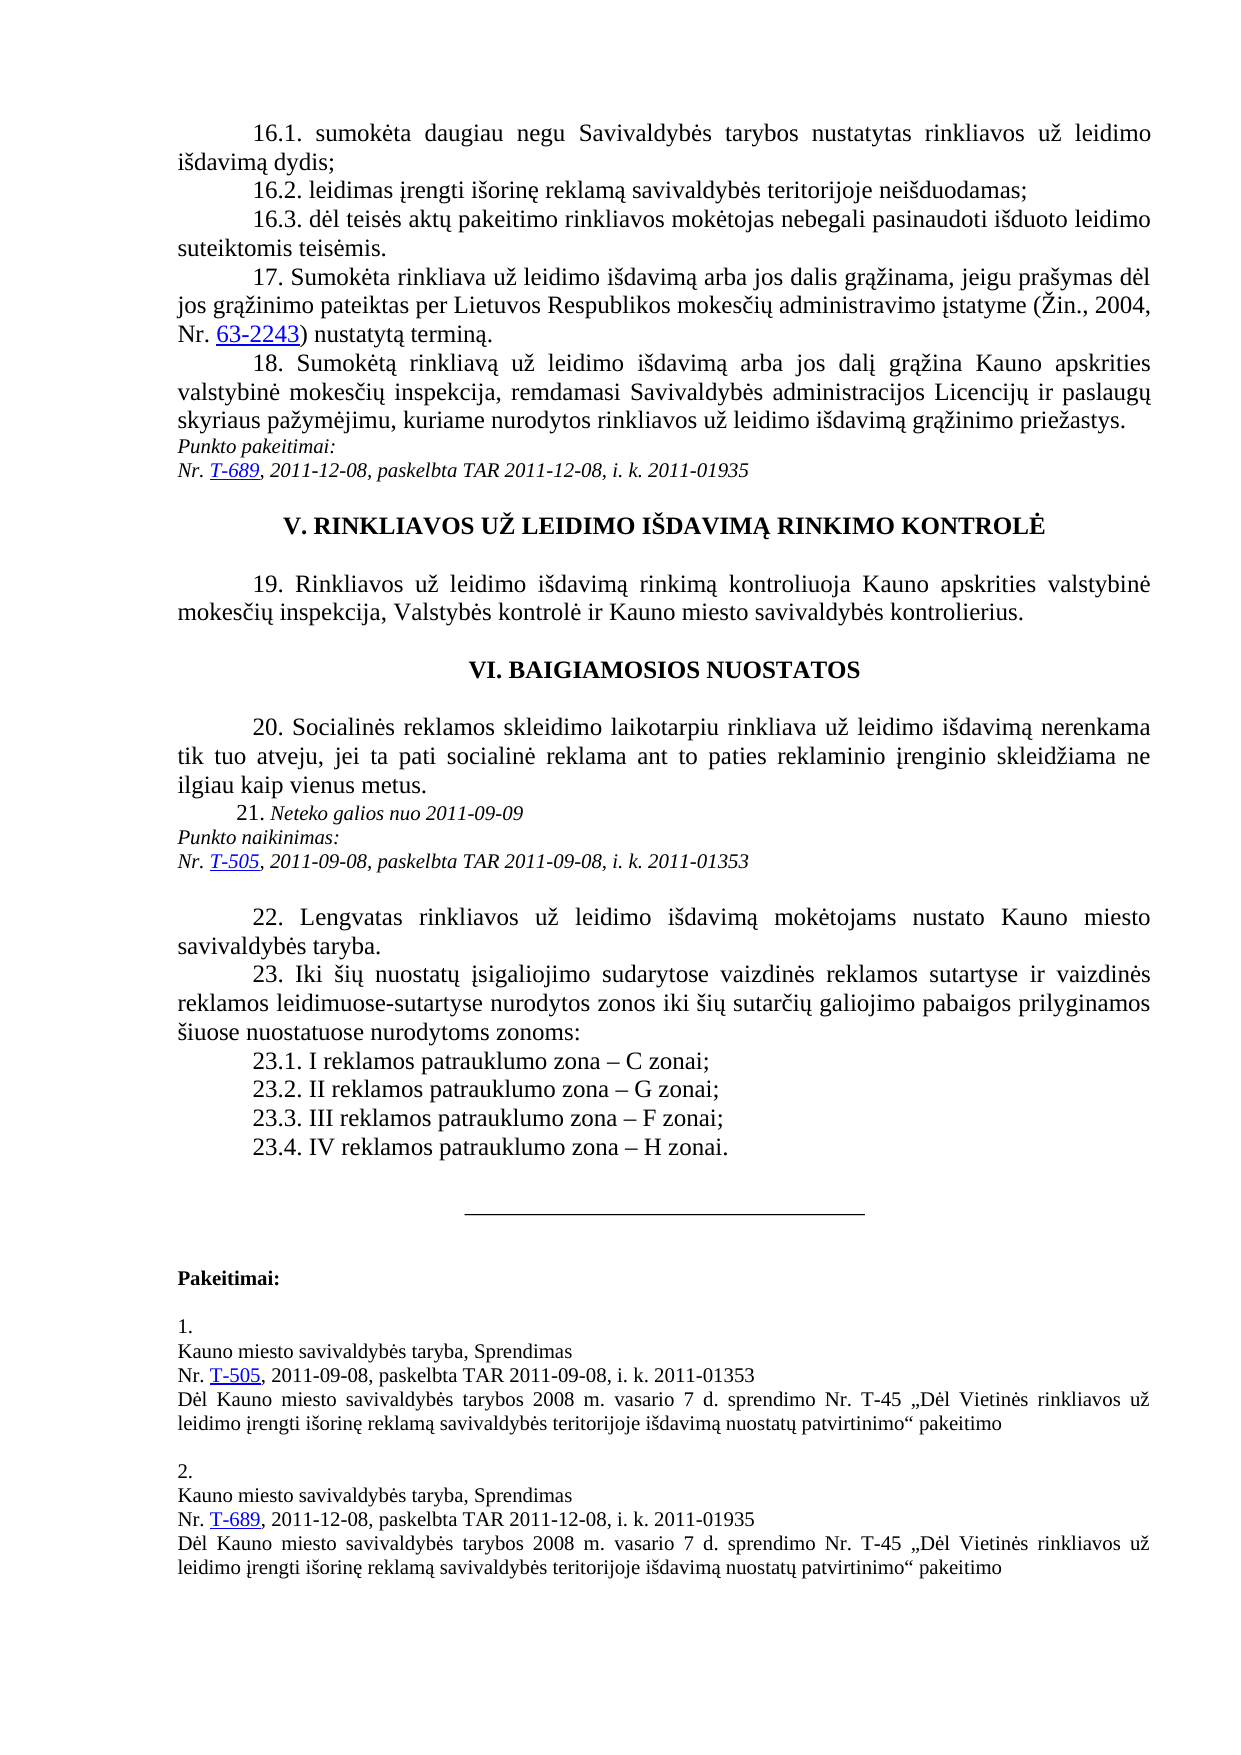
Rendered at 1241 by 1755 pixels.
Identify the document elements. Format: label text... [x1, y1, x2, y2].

text 23.2. II reklamos patrauklumo zona – G zonai; [177, 1074, 1152, 1103]
text 18. Sumokėtą rinkliavą už leidimo išdavimą arba jos dalį grąžina Kauno apskrities valstybinė mokesčių inspekcija, remdamasi Savivaldybės administracijos Licencijų ir paslaugų skyriaus pažymėjimu, kuriame nurodytos rinkliavos už leidimo išdavimą grąžinimo priežastys. [177, 348, 1152, 434]
text Kauno miesto savivaldybės taryba, Sprendimas [177, 1483, 1152, 1507]
text Nr. T-689, 2011-12-08, paskelbta TAR 2011-12-08, i. k. 2011-01935 [177, 458, 1152, 482]
text Nr. T-689, 2011-12-08, paskelbta TAR 2011-12-08, i. k. 2011-01935 [177, 1507, 1152, 1531]
text Punkto pakeitimai: [177, 434, 1152, 458]
text Punkto naikinimas: [177, 825, 1152, 849]
text 16.3. dėl teisės aktų pakeitimo rinkliavos mokėtojas nebegali pasinaudoti išduoto leidimo suteiktomis teisėmis. [177, 204, 1152, 262]
text 23.4. IV reklamos patrauklumo zona – H zonai. [177, 1132, 1152, 1161]
text 22. Lengvatas rinkliavos už leidimo išdavimą mokėtojams nustato Kauno miesto savivaldybės taryba. [177, 902, 1152, 959]
text Nr. T-505, 2011-09-08, paskelbta TAR 2011-09-08, i. k. 2011-01353 [177, 849, 1152, 873]
text Pakeitimai: [177, 1266, 1152, 1290]
text 23.1. I reklamos patrauklumo zona – C zonai; [177, 1046, 1152, 1074]
text Dėl Kauno miesto savivaldybės tarybos 2008 m. vasario 7 d. sprendimo Nr. T-45 „Dėl Vietinės rinkliavos už leidimo įrengti išorinę reklamą savivaldybės teritorijoje išdavimą nuostatų patvirtinimo“ pakeitimo [177, 1387, 1152, 1435]
text VI. BAIGIAMOSIOS NUOSTATOS [177, 655, 1152, 684]
text 17. Sumokėta rinkliava už leidimo išdavimą arba jos dalis grąžinama, jeigu prašymas dėl jos grąžinimo pateiktas per Lietuvos Respublikos mokesčių administravimo įstatyme (Žin., 2004, Nr. 63-2243) nustatytą terminą. [177, 262, 1152, 348]
text 19. Rinkliavos už leidimo išdavimą rinkimą kontroliuoja Kauno apskrities valstybinė mokesčių inspekcija, Valstybės kontrolė ir Kauno miesto savivaldybės kontrolierius. [177, 569, 1152, 626]
text 2. [177, 1459, 1152, 1483]
text ________________________________ [177, 1189, 1152, 1218]
text Dėl Kauno miesto savivaldybės tarybos 2008 m. vasario 7 d. sprendimo Nr. T-45 „Dėl Vietinės rinkliavos už leidimo įrengti išorinę reklamą savivaldybės teritorijoje išdavimą nuostatų patvirtinimo“ pakeitimo [177, 1531, 1152, 1579]
text 23. Iki šių nuostatų įsigaliojimo sudarytose vaizdinės reklamos sutartyse ir vaizdinės reklamos leidimuose-sutartyse nurodytos zonos iki šių sutarčių galiojimo pabaigos prilyginamos šiuose nuostatuose nurodytoms zonoms: [177, 959, 1152, 1046]
text 20. Socialinės reklamos skleidimo laikotarpiu rinkliava už leidimo išdavimą nerenkama tik tuo atveju, jei ta pati socialinė reklama ant to paties reklaminio įrenginio skleidžiama ne ilgiau kaip vienus metus. [177, 712, 1152, 799]
text 23.3. III reklamos patrauklumo zona – F zonai; [177, 1103, 1152, 1132]
text Kauno miesto savivaldybės taryba, Sprendimas [177, 1338, 1152, 1363]
text Nr. T-505, 2011-09-08, paskelbta TAR 2011-09-08, i. k. 2011-01353 [177, 1363, 1152, 1387]
text V. RINKLIAVOS UŽ LEIDIMO IŠDAVIMĄ RINKIMO KONTROLĖ [177, 511, 1152, 540]
text 16.2. leidimas įrengti išorinę reklamą savivaldybės teritorijoje neišduodamas; [177, 176, 1152, 204]
text 16.1. sumokėta daugiau negu Savivaldybės tarybos nustatytas rinkliavos už leidimo išdavimą dydis; [177, 118, 1152, 176]
text 21. Neteko galios nuo 2011-09-09 [177, 799, 1152, 825]
text 1. [177, 1314, 1152, 1338]
